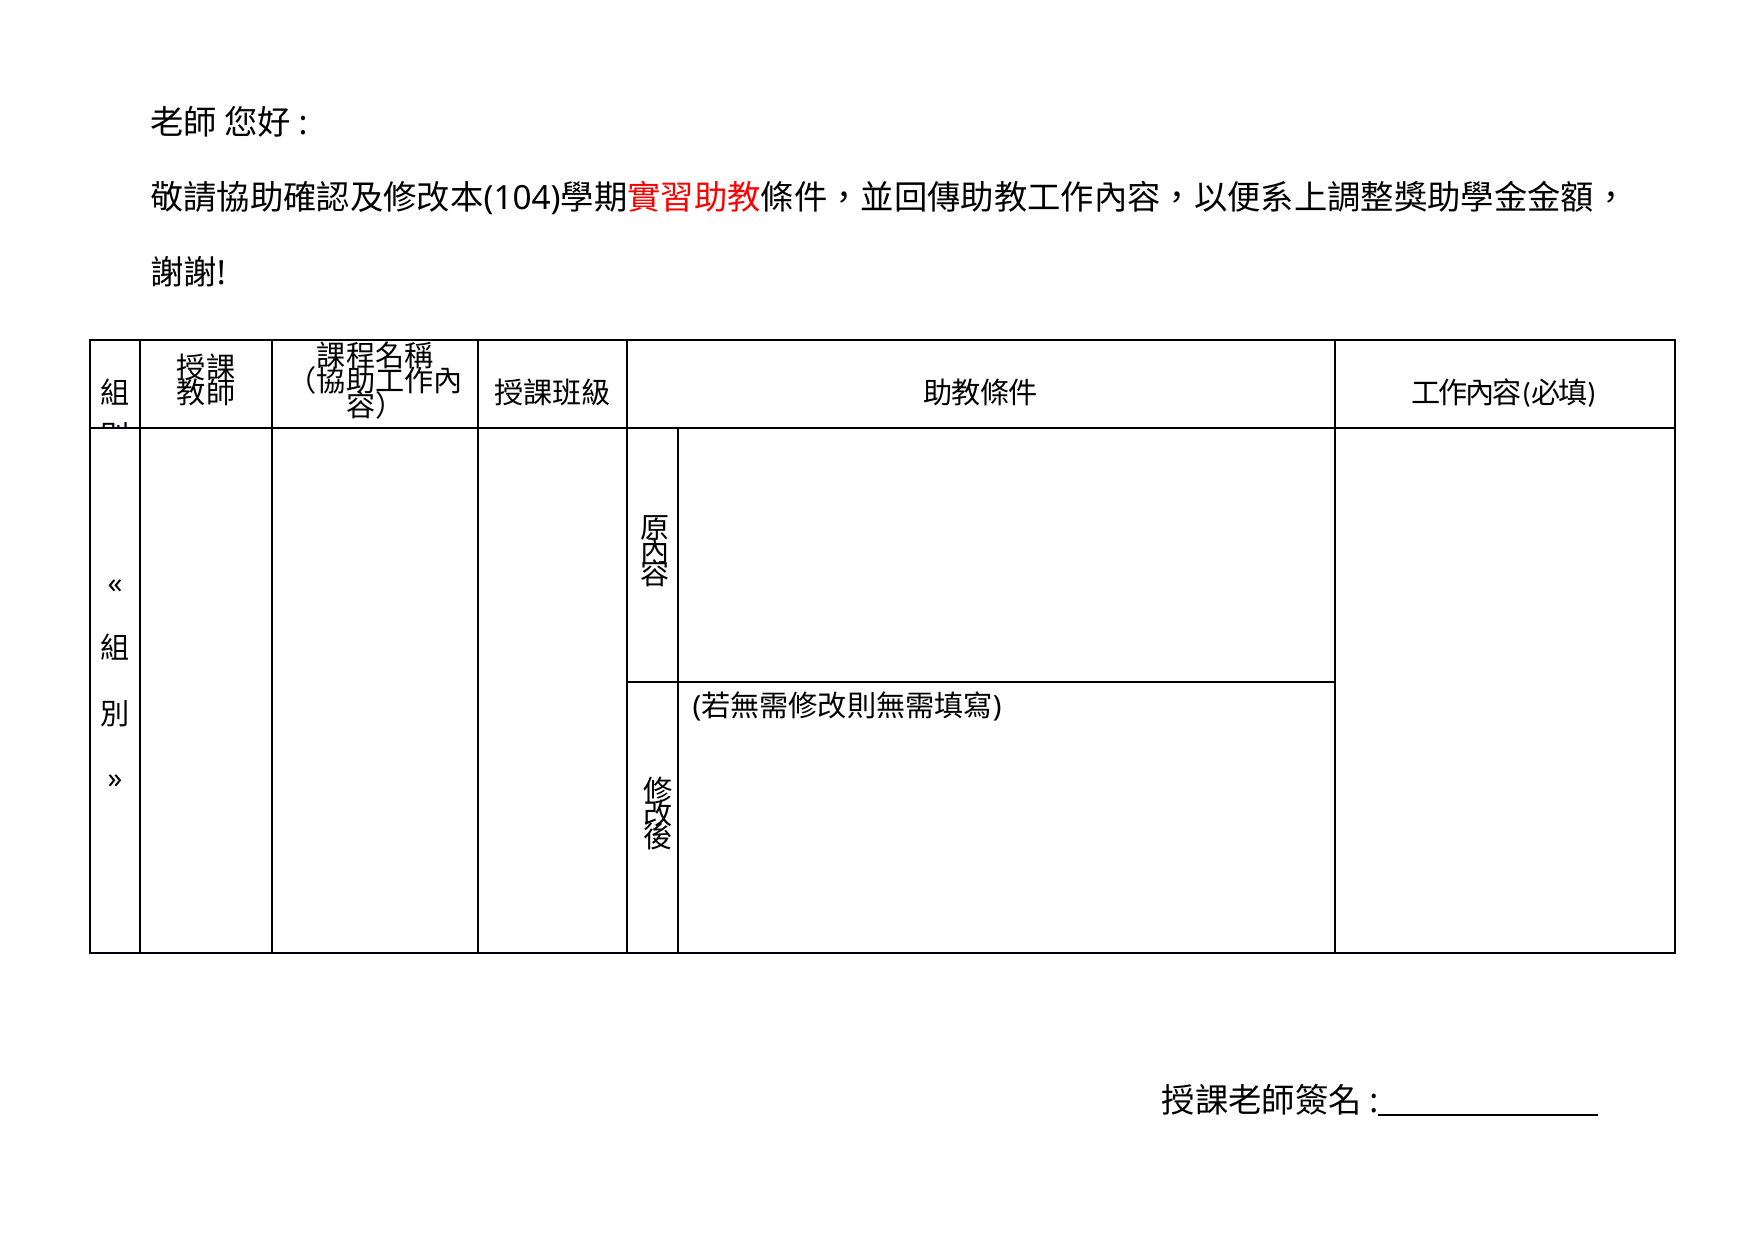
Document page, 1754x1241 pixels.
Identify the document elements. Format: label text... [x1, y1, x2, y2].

table_cell [273, 429, 477, 952]
text 授課老師簽名 : [150, 1054, 1604, 1129]
text 敬請協助確認及修改本(104)學期實習助教條件，並回傳助教工作內容，以便系上調整獎助學金金額，謝謝! [150, 151, 1604, 301]
table_cell [141, 429, 271, 952]
table_header 授課班級 [479, 341, 626, 427]
table_cell [679, 429, 1334, 681]
table_header 組別 [91, 341, 139, 427]
text 老師 您好 : [150, 76, 1604, 151]
table_header 授課 教師 [141, 341, 271, 427]
table_header 工作內容(必填) [1336, 341, 1674, 427]
table_cell 修改後 [628, 683, 677, 952]
table_cell «組別» [91, 429, 139, 952]
table_header 課程名稱 （協助工作內容） [273, 341, 477, 427]
table_cell (若無需修改則無需填寫) [679, 683, 1334, 952]
table_cell [1336, 429, 1674, 952]
table_cell [479, 429, 626, 952]
table_cell 原內容 [628, 429, 677, 681]
table_header 助教條件 [628, 341, 1334, 427]
